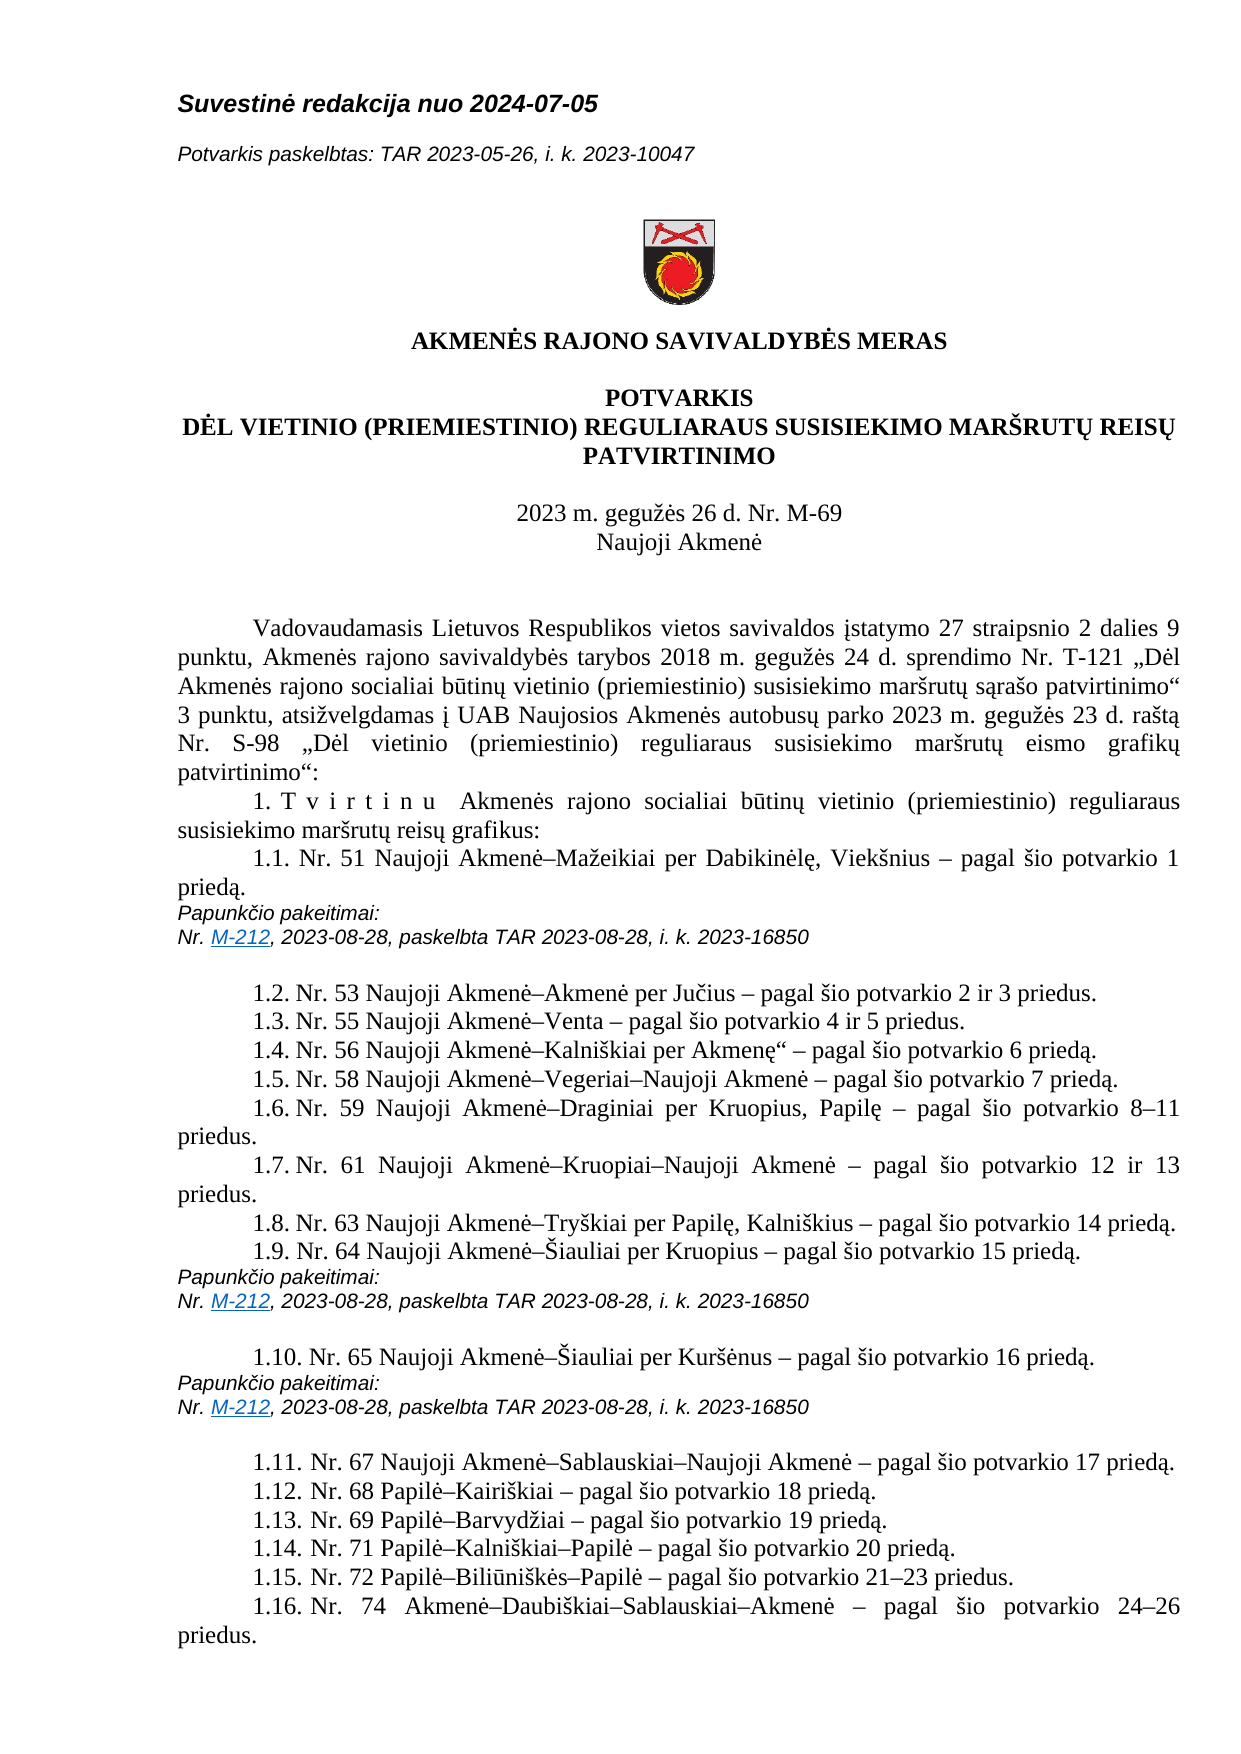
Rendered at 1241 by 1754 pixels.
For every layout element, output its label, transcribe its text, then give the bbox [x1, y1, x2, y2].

text AKMENĖS RAJONO SAVIVALDYBĖS MERAS [177, 326, 1181, 355]
text 1.3. Nr. 55 Naujoji Akmenė–Venta – pagal šio potvarkio 4 ir 5 priedus. [177, 1006, 1181, 1035]
text Papunkčio pakeitimai: [177, 1265, 1181, 1289]
text 1.15. Nr. 72 Papilė–Biliūniškės–Papilė – pagal šio potvarkio 21–23 priedus. [177, 1562, 1181, 1591]
text 1.13. Nr. 69 Papilė–Barvydžiai – pagal šio potvarkio 19 priedą. [177, 1505, 1181, 1533]
text Potvarkis paskelbtas: TAR 2023-05-26, i. k. 2023-10047 [177, 141, 1181, 165]
text 2023 m. gegužės 26 d. Nr. M-69 [177, 498, 1181, 527]
text 1. Tvirtinu Akmenės rajono socialiai būtinų vietinio (priemiestinio) reguliaraus susisiekimo maršrutų reisų grafikus: [177, 786, 1181, 843]
text Papunkčio pakeitimai: [177, 1371, 1181, 1394]
text Suvestinė redakcija nuo 2024-07-05 [177, 89, 1181, 117]
text 1.2. Nr. 53 Naujoji Akmenė–Akmenė per Jučius – pagal šio potvarkio 2 ir 3 priedus. [177, 978, 1181, 1006]
text Naujoji Akmenė [177, 527, 1181, 556]
text 1.10. Nr. 65 Naujoji Akmenė–Šiauliai per Kuršėnus – pagal šio potvarkio 16 priedą. [252, 1342, 1181, 1371]
text 1.4. Nr. 56 Naujoji Akmenė–Kalniškiai per Akmenę“ – pagal šio potvarkio 6 priedą. [177, 1035, 1181, 1064]
text 1.9. Nr. 64 Naujoji Akmenė–Šiauliai per Kruopius – pagal šio potvarkio 15 priedą. [252, 1236, 1181, 1265]
text POTVARKIS [177, 383, 1181, 412]
text 1.5. Nr. 58 Naujoji Akmenė–Vegeriai–Naujoji Akmenė – pagal šio potvarkio 7 priedą. [177, 1064, 1181, 1093]
text Nr. M-212, 2023-08-28, paskelbta TAR 2023-08-28, i. k. 2023-16850 [177, 925, 1181, 949]
text 1.1. Nr. 51 Naujoji Akmenė–Mažeikiai per Dabikinėlę, Viekšnius – pagal šio potvarkio 1 priedą. [177, 843, 1181, 901]
text 1.6. Nr. 59 Naujoji Akmenė–Draginiai per Kruopius, Papilę – pagal šio potvarkio 8–11 priedus. [177, 1093, 1181, 1150]
text DĖL VIETINIO (PRIEMIESTINIO) REGULIARAUS SUSISIEKIMO MARŠRUTŲ REISŲ PATVIRTINIMO [177, 412, 1181, 470]
text 1.16. Nr. 74 Akmenė–Daubiškiai–Sablauskiai–Akmenė – pagal šio potvarkio 24–26 priedus. [177, 1591, 1181, 1648]
text Nr. M-212, 2023-08-28, paskelbta TAR 2023-08-28, i. k. 2023-16850 [177, 1289, 1181, 1313]
text 1.7. Nr. 61 Naujoji Akmenė–Kruopiai–Naujoji Akmenė – pagal šio potvarkio 12 ir 13 priedus. [177, 1150, 1181, 1208]
text 1.14. Nr. 71 Papilė–Kalniškiai–Papilė – pagal šio potvarkio 20 priedą. [177, 1533, 1181, 1562]
text Nr. M-212, 2023-08-28, paskelbta TAR 2023-08-28, i. k. 2023-16850 [177, 1394, 1181, 1418]
text Vadovaudamasis Lietuvos Respublikos vietos savivaldos įstatymo 27 straipsnio 2 dalies 9 punktu, Akmenės rajono savivaldybės tarybos 2018 m. gegužės 24 d. sprendimo Nr. T-121 „Dėl Akmenės rajono socialiai būtinų vietinio (priemiestinio) susisiekimo maršrutų sąrašo patvirtinimo“ 3 punktu, atsižvelgdamas į UAB Naujosios Akmenės autobusų parko 2023 m. gegužės 23 d. raštą Nr. S-98 „Dėl vietinio (priemiestinio) reguliaraus susisiekimo maršrutų eismo grafikų patvirtinimo“: [177, 613, 1181, 786]
text 1.8. Nr. 63 Naujoji Akmenė–Tryškiai per Papilę, Kalniškius – pagal šio potvarkio 14 priedą. [177, 1208, 1181, 1236]
text Papunkčio pakeitimai: [177, 901, 1181, 925]
text 1.12. Nr. 68 Papilė–Kairiškiai – pagal šio potvarkio 18 priedą. [177, 1476, 1181, 1505]
text 1.11. Nr. 67 Naujoji Akmenė–Sablauskiai–Naujoji Akmenė – pagal šio potvarkio 17 priedą. [177, 1447, 1181, 1476]
